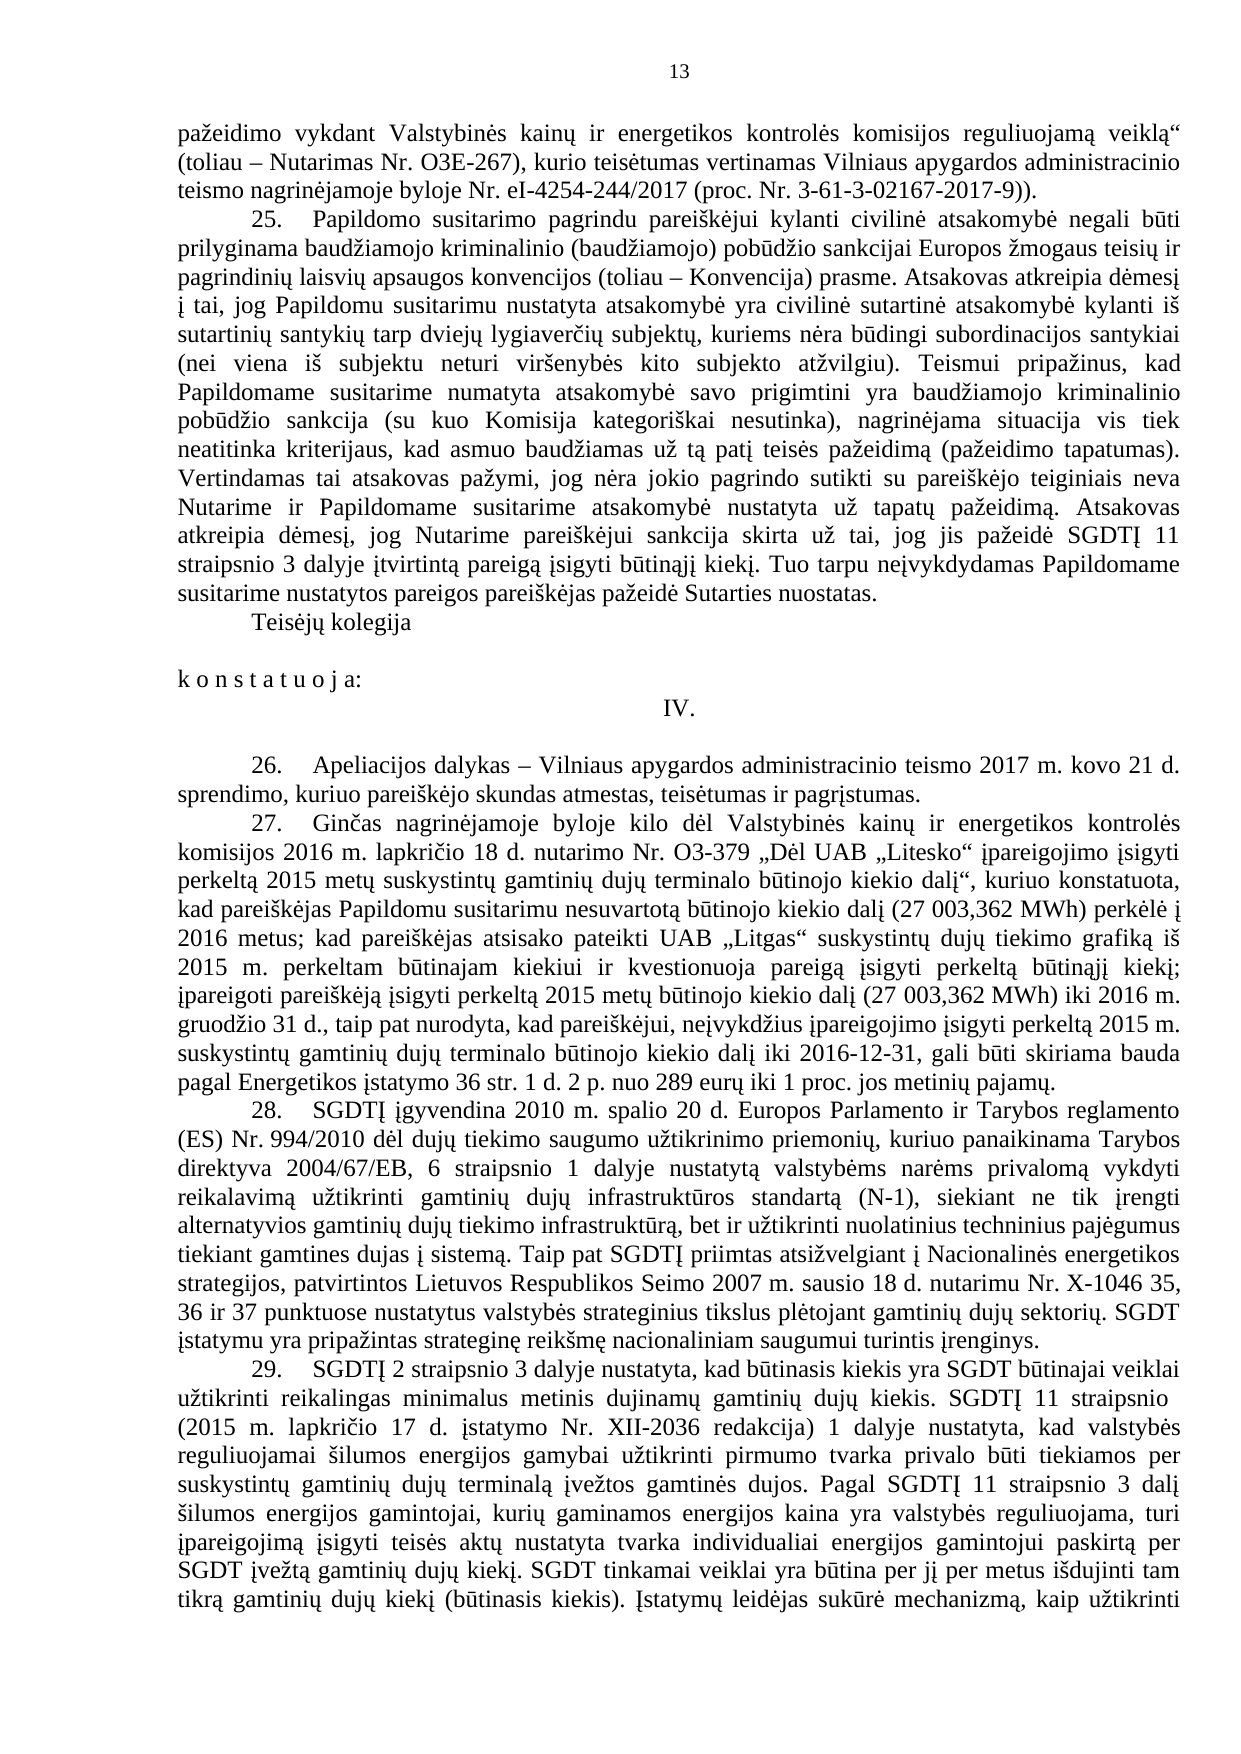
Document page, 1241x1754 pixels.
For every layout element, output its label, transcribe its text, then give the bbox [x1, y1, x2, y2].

text k o n s t a t u o j a: [177, 664, 1181, 693]
text 29. SGDTĮ 2 straipsnio 3 dalyje nustatyta, kad būtinasis kiekis yra SGDT būtinajai veiklai užtikrinti reikalingas minimalus metinis dujinamų gamtinių dujų kiekis. SGDTĮ 11 straipsnio (2015 m. lapkričio 17 d. įstatymo Nr. XII-2036 redakcija) 1 dalyje nustatyta, kad valstybės reguliuojamai šilumos energijos gamybai užtikrinti pirmumo tvarka privalo būti tiekiamos per suskystintų gamtinių dujų terminalą įvežtos gamtinės dujos. Pagal SGDTĮ 11 straipsnio 3 dalį šilumos energijos gamintojai, kurių gaminamos energijos kaina yra valstybės reguliuojama, turi įpareigojimą įsigyti teisės aktų nustatyta tvarka individualiai energijos gamintojui paskirtą per SGDT įvežtą gamtinių dujų kiekį. SGDT tinkamai veiklai yra būtina per jį per metus išdujinti tam tikrą gamtinių dujų kiekį (būtinasis kiekis). Įstatymų leidėjas sukūrė mechanizmą, kaip užtikrinti [177, 1354, 1181, 1613]
text pažeidimo vykdant Valstybinės kainų ir energetikos kontrolės komisijos reguliuojamą veiklą“ (toliau – Nutarimas Nr. O3E-267), kurio teisėtumas vertinamas Vilniaus apygardos administracinio teismo nagrinėjamoje byloje Nr. eI-4254-244/2017 (proc. Nr. 3-61-3-02167-2017-9)). [177, 118, 1181, 204]
text Teisėjų kolegija [177, 607, 1181, 636]
text 26. Apeliacijos dalykas – Vilniaus apygardos administracinio teismo 2017 m. kovo 21 d. sprendimo, kuriuo pareiškėjo skundas atmestas, teisėtumas ir pagrįstumas. [177, 751, 1181, 808]
text IV. [177, 693, 1181, 722]
text 28. SGDTĮ įgyvendina 2010 m. spalio 20 d. Europos Parlamento ir Tarybos reglamento (ES) Nr. 994/2010 dėl dujų tiekimo saugumo užtikrinimo priemonių, kuriuo panaikinama Tarybos direktyva 2004/67/EB, 6 straipsnio 1 dalyje nustatytą valstybėms narėms privalomą vykdyti reikalavimą užtikrinti gamtinių dujų infrastruktūros standartą (N-1), siekiant ne tik įrengti alternatyvios gamtinių dujų tiekimo infrastruktūrą, bet ir užtikrinti nuolatinius techninius pajėgumus tiekiant gamtines dujas į sistemą. Taip pat SGDTĮ priimtas atsižvelgiant į Nacionalinės energetikos strategijos, patvirtintos Lietuvos Respublikos Seimo 2007 m. sausio 18 d. nutarimu Nr. X-1046 35, 36 ir 37 punktuose nustatytus valstybės strateginius tikslus plėtojant gamtinių dujų sektorių. SGDT įstatymu yra pripažintas strateginę reikšmę nacionaliniam saugumui turintis įrenginys. [177, 1096, 1181, 1354]
text 25. Papildomo susitarimo pagrindu pareiškėjui kylanti civilinė atsakomybė negali būti prilyginama baudžiamojo kriminalinio (baudžiamojo) pobūdžio sankcijai Europos žmogaus teisių ir pagrindinių laisvių apsaugos konvencijos (toliau – Konvencija) prasme. Atsakovas atkreipia dėmesį į tai, jog Papildomu susitarimu nustatyta atsakomybė yra civilinė sutartinė atsakomybė kylanti iš sutartinių santykių tarp dviejų lygiaverčių subjektų, kuriems nėra būdingi subordinacijos santykiai (nei viena iš subjektu neturi viršenybės kito subjekto atžvilgiu). Teismui pripažinus, kad Papildomame susitarime numatyta atsakomybė savo prigimtini yra baudžiamojo kriminalinio pobūdžio sankcija (su kuo Komisija kategoriškai nesutinka), nagrinėjama situacija vis tiek neatitinka kriterijaus, kad asmuo baudžiamas už tą patį teisės pažeidimą (pažeidimo tapatumas). Vertindamas tai atsakovas pažymi, jog nėra jokio pagrindo sutikti su pareiškėjo teiginiais neva Nutarime ir Papildomame susitarime atsakomybė nustatyta už tapatų pažeidimą. Atsakovas atkreipia dėmesį, jog Nutarime pareiškėjui sankcija skirta už tai, jog jis pažeidė SGDTĮ 11 straipsnio 3 dalyje įtvirtintą pareigą įsigyti būtinąjį kiekį. Tuo tarpu neįvykdydamas Papildomame susitarime nustatytos pareigos pareiškėjas pažeidė Sutarties nuostatas. [177, 204, 1181, 607]
text 27. Ginčas nagrinėjamoje byloje kilo dėl Valstybinės kainų ir energetikos kontrolės komisijos 2016 m. lapkričio 18 d. nutarimo Nr. O3-379 „Dėl UAB „Litesko“ įpareigojimo įsigyti perkeltą 2015 metų suskystintų gamtinių dujų terminalo būtinojo kiekio dalį“, kuriuo konstatuota, kad pareiškėjas Papildomu susitarimu nesuvartotą būtinojo kiekio dalį (27 003,362 MWh) perkėlė į 2016 metus; kad pareiškėjas atsisako pateikti UAB „Litgas“ suskystintų dujų tiekimo grafiką iš 2015 m. perkeltam būtinajam kiekiui ir kvestionuoja pareigą įsigyti perkeltą būtinąjį kiekį; įpareigoti pareiškėją įsigyti perkeltą 2015 metų būtinojo kiekio dalį (27 003,362 MWh) iki 2016 m. gruodžio 31 d., taip pat nurodyta, kad pareiškėjui, neįvykdžius įpareigojimo įsigyti perkeltą 2015 m. suskystintų gamtinių dujų terminalo būtinojo kiekio dalį iki 2016-12-31, gali būti skiriama bauda pagal Energetikos įstatymo 36 str. 1 d. 2 p. nuo 289 eurų iki 1 proc. jos metinių pajamų. [177, 808, 1181, 1096]
